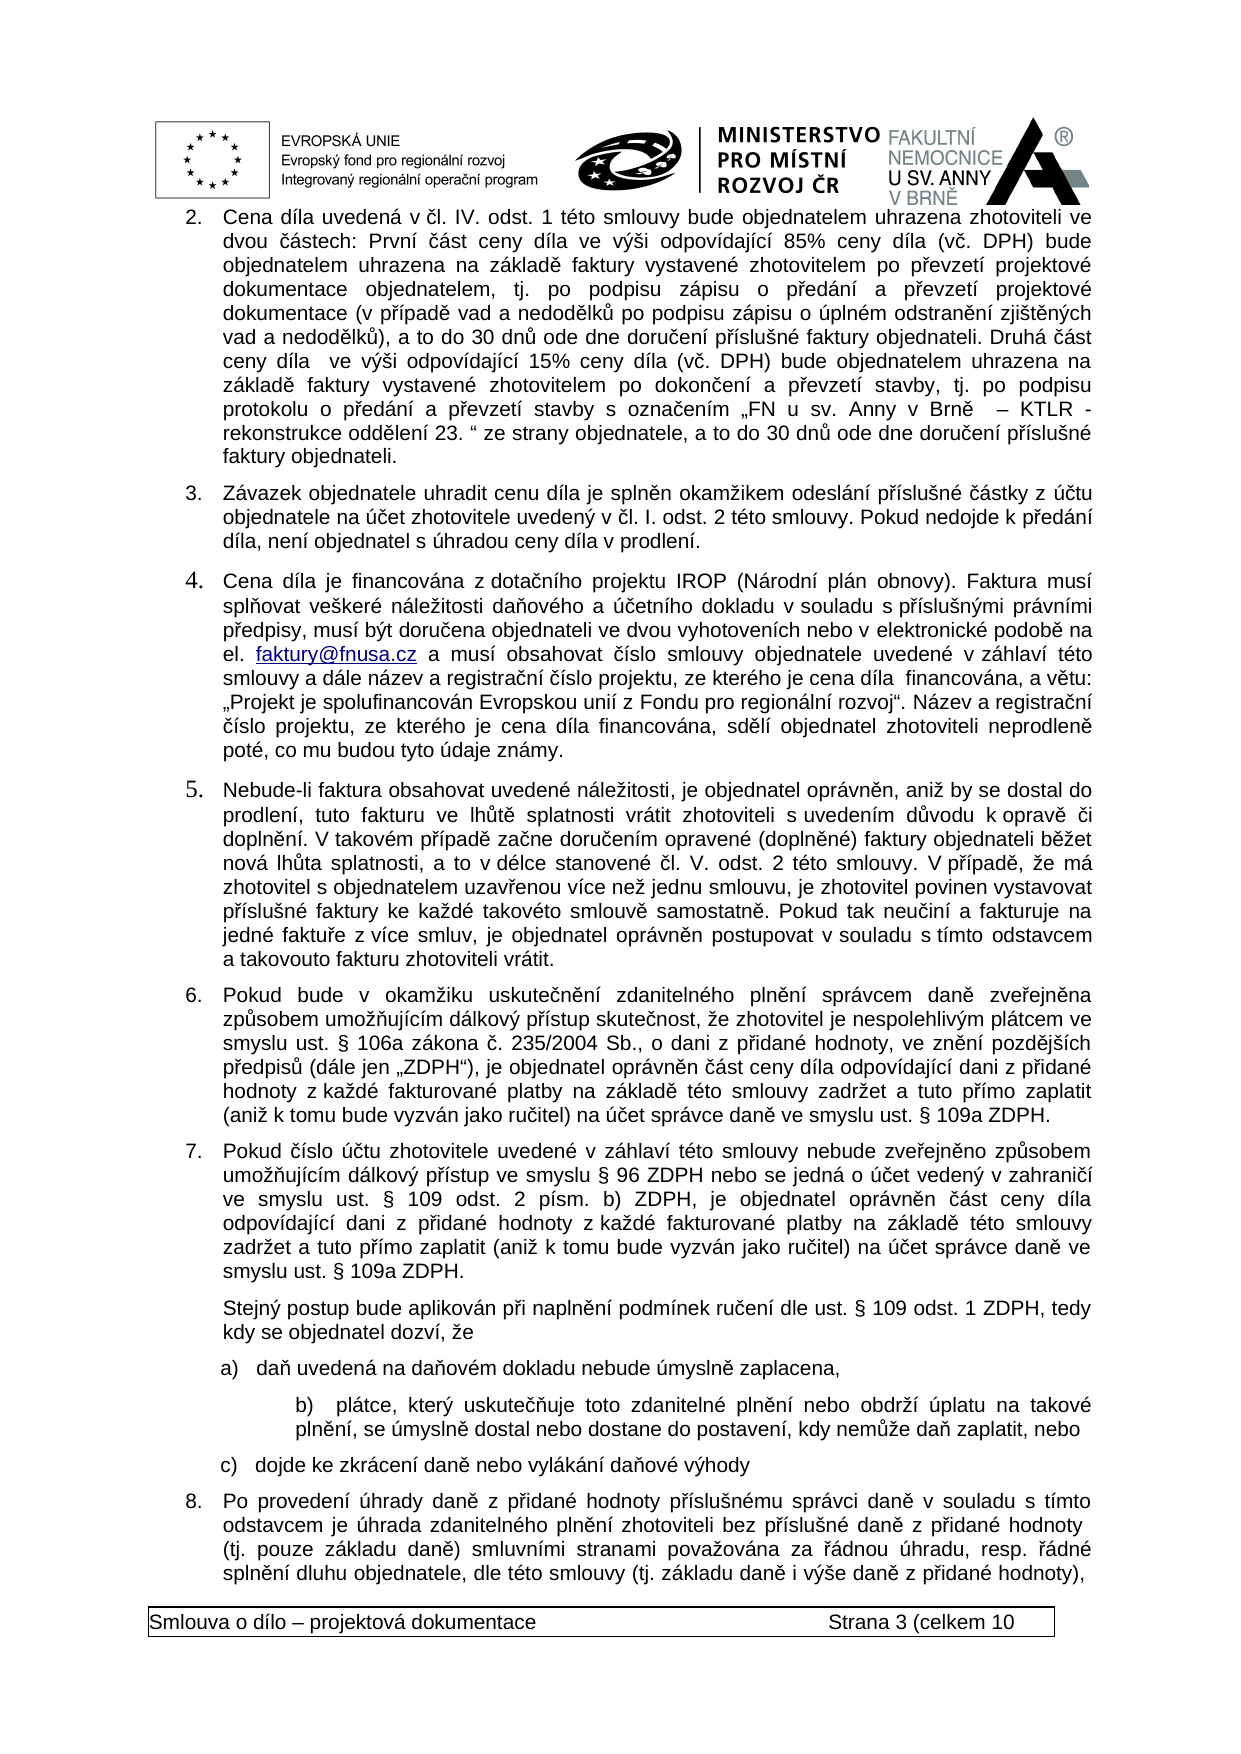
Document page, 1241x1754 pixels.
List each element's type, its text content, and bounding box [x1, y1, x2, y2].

text a) daň uvedená na daňovém dokladu nebude úmyslně zaplacena, [148, 1356, 1093, 1380]
text b) plátce, který uskutečňuje toto zdanitelné plnění nebo obdrží úplatu na takové plnění, se úmyslně dostal nebo dostane do postavení, kdy nemůže daň zaplatit, nebo [295, 1392, 1093, 1440]
list Pokud číslo účtu zhotovitele uvedené v záhlaví této smlouvy nebude zveřejněno způsobem umožňujícím dálkový přístup ve smyslu § 96 ZDPH nebo se jedná o účet vedený v zahraničí ve smyslu ust. § 109 odst. 2 písm. b) ZDPH, je objednatel oprávněn část ceny díla odpovídající dani z přidané hodnoty z každé fakturované platby na základě této smlouvy zadržet a tuto přímo zaplatit (aniž k tomu bude vyzván jako ručitel) na účet správce daně ve smyslu ust. § 109a ZDPH. [185, 1139, 1093, 1283]
list Závazek objednatele uhradit cenu díla je splněn okamžikem odeslání příslušné částky z účtu objednatele na účet zhotovitele uvedený v čl. I. odst. 2 této smlouvy. Pokud nedojde k předání díla, není objednatel s úhradou ceny díla v prodlení. [185, 481, 1093, 553]
list Po provedení úhrady daně z přidané hodnoty příslušnému správci daně v souladu s tímto odstavcem je úhrada zdanitelného plnění zhotoviteli bez příslušné daně z přidané hodnoty (tj. pouze základu daně) smluvními stranami považována za řádnou úhradu, resp. řádné splnění dluhu objednatele, dle této smlouvy (tj. základu daně i výše daně z přidané hodnoty), [185, 1489, 1093, 1585]
list Pokud bude v okamžiku uskutečnění zdanitelného plnění správcem daně zveřejněna způsobem umožňujícím dálkový přístup skutečnost, že zhotovitel je nespolehlivým plátcem ve smyslu ust. § 106a zákona č. 235/2004 Sb., o dani z přidané hodnoty, ve znění pozdějších předpisů (dále jen „ZDPH“), je objednatel oprávněn část ceny díla odpovídající dani z přidané hodnoty z každé fakturované platby na základě této smlouvy zadržet a tuto přímo zaplatit (aniž k tomu bude vyzván jako ručitel) na účet správce daně ve smyslu ust. § 109a ZDPH. [185, 983, 1093, 1127]
list Cena díla uvedená v čl. IV. odst. 1 této smlouvy bude objednatelem uhrazena zhotoviteli ve dvou částech: První část ceny díla ve výši odpovídající 85% ceny díla (vč. DPH) bude objednatelem uhrazena na základě faktury vystavené zhotovitelem po převzetí projektové dokumentace objednatelem, tj. po podpisu zápisu o předání a převzetí projektové dokumentace (v případě vad a nedodělků po podpisu zápisu o úplném odstranění zjištěných vad a nedodělků), a to do 30 dnů ode dne doručení příslušné faktury objednateli. Druhá část ceny díla ve výši odpovídající 15% ceny díla (vč. DPH) bude objednatelem uhrazena na základě faktury vystavené zhotovitelem po dokončení a převzetí stavby, tj. po podpisu protokolu o předání a převzetí stavby s označením „FN u sv. Anny v Brně – KTLR - rekonstrukce oddělení 23. “ ze strany objednatele, a to do 30 dnů ode dne doručení příslušné faktury objednateli. [185, 205, 1093, 468]
list Nebude-li faktura obsahovat uvedené náležitosti, je objednatel oprávněn, aniž by se dostal do prodlení, tuto fakturu ve lhůtě splatnosti vrátit zhotoviteli s uvedením důvodu k opravě či doplnění. V takovém případě začne doručením opravené (doplněné) faktury objednateli běžet nová lhůta splatnosti, a to v délce stanovené čl. V. odst. 2 této smlouvy. V případě, že má zhotovitel s objednatelem uzavřenou více než jednu smlouvu, je zhotovitel povinen vystavovat příslušné faktury ke každé takovéto smlouvě samostatně. Pokud tak neučiní a fakturuje na jedné faktuře z více smluv, je objednatel oprávněn postupovat v souladu s tímto odstavcem a takovouto fakturu zhotoviteli vrátit. [185, 774, 1093, 971]
list Cena díla je financována z dotačního projektu IROP (Národní plán obnovy). Faktura musí splňovat veškeré náležitosti daňového a účetního dokladu v souladu s příslušnými právními předpisy, musí být doručena objednateli ve dvou vyhotoveních nebo v elektronické podobě na el. faktury@fnusa.cz a musí obsahovat číslo smlouvy objednatele uvedené v záhlaví této smlouvy a dále název a registrační číslo projektu, ze kterého je cena díla financována, a větu: „Projekt je spolufinancován Evropskou unií z Fondu pro regionální rozvoj“. Název a registrační číslo projektu, ze kterého je cena díla financována, sdělí objednatel zhotoviteli neprodleně poté, co mu budou tyto údaje známy. [185, 565, 1093, 762]
text c) dojde ke zkrácení daně nebo vylákání daňové výhody [148, 1453, 1093, 1477]
text Stejný postup bude aplikován při naplnění podmínek ručení dle ust. § 109 odst. 1 ZDPH, tedy kdy se objednatel dozví, že [223, 1296, 1093, 1343]
